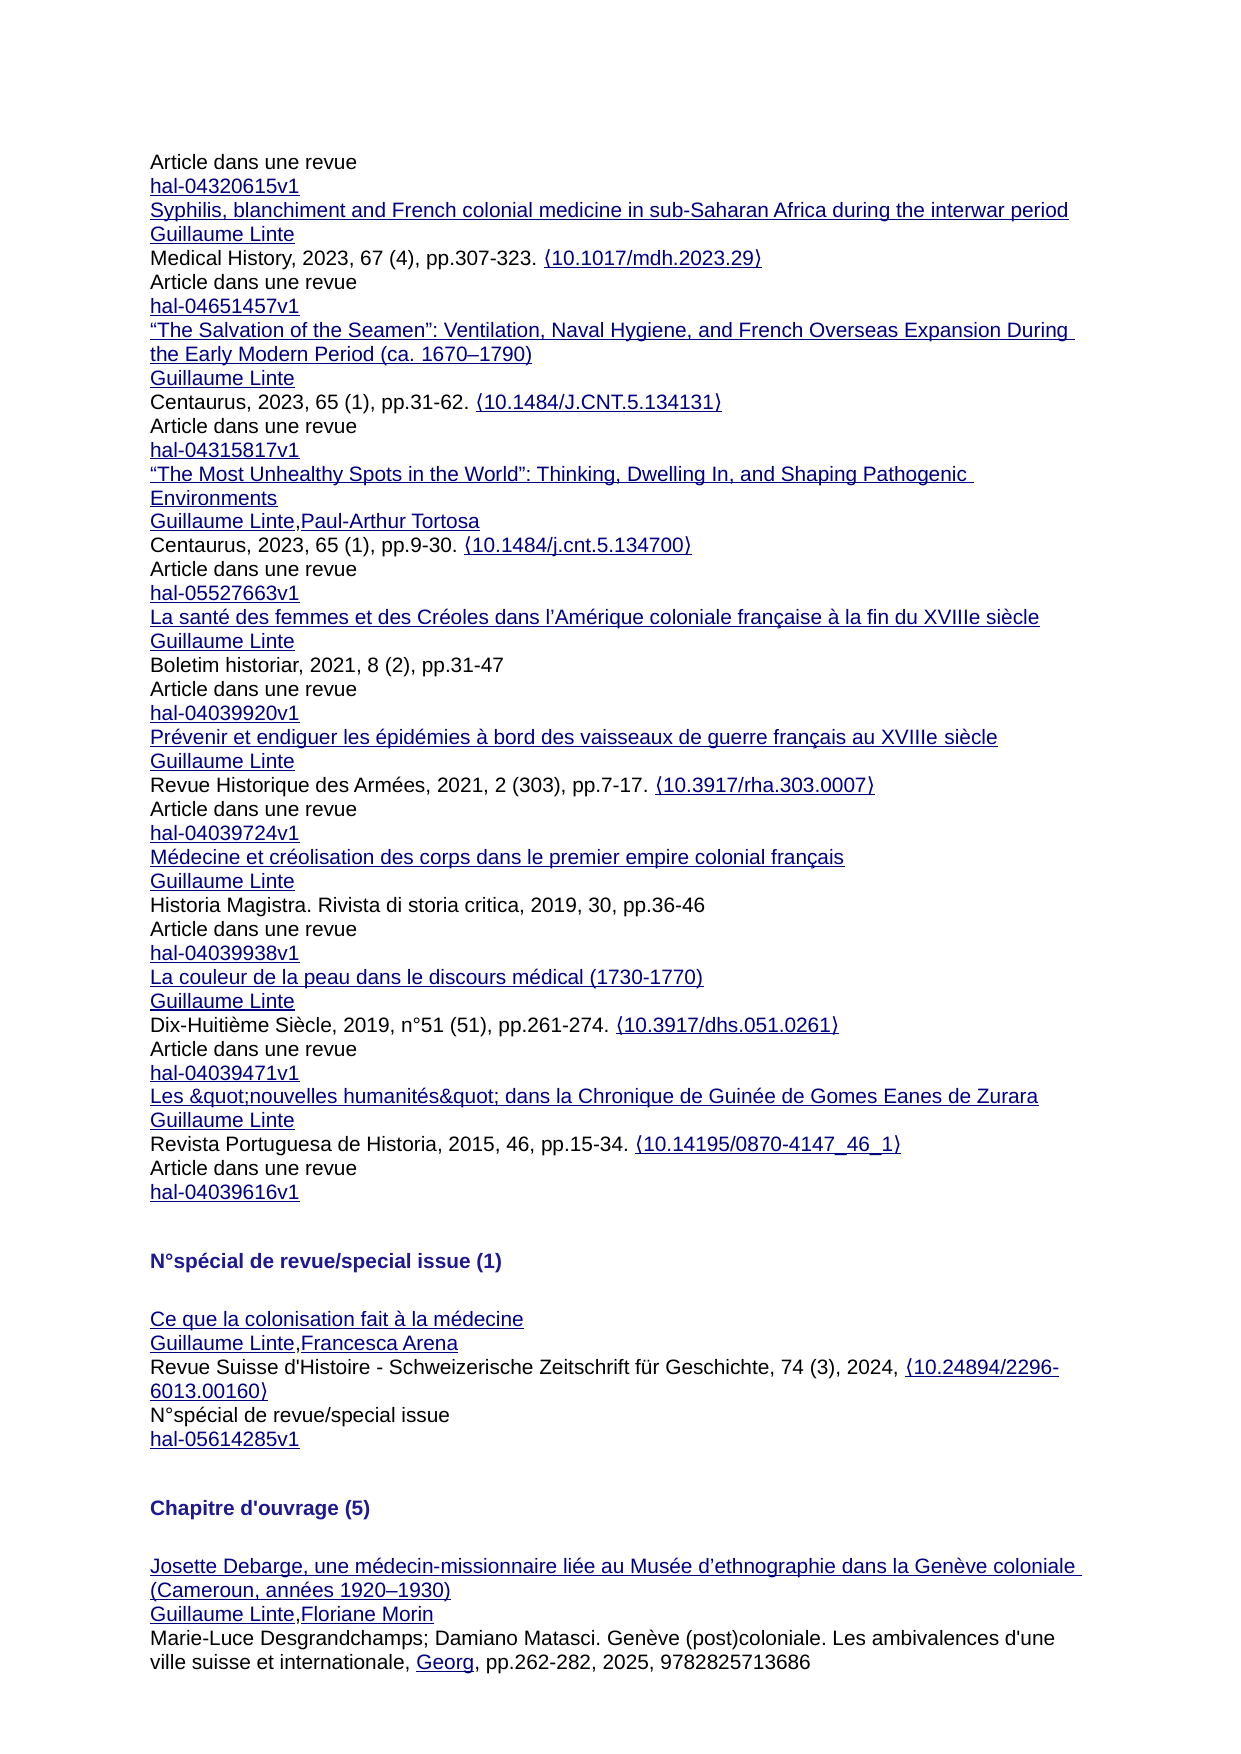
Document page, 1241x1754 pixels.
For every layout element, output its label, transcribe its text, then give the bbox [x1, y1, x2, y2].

table_cell Médecine et créolisation des corps dans le premier empire colonial français Guillaume Linte Historia Magistra. Rivista di storia critica, 2019, 30, pp.36-46 Article dans une revue hal-04039938v1 [150, 845, 1090, 964]
table_cell La santé des femmes et des Créoles dans l’Amérique coloniale française à la fin du XVIIIe siècle Guillaume Linte Boletim historiar, 2021, 8 (2), pp.31-47 Article dans une revue hal-04039920v1 [150, 605, 1090, 725]
table_cell Article dans une revue hal-04320615v1 [150, 150, 1090, 198]
table_cell “The Salvation of the Seamen”: Ventilation, Naval Hygiene, and French Overseas Expansion During the Early Modern Period (ca. 1670–1790) Guillaume Linte Centaurus, 2023, 65 (1), pp.31-62. ⟨10.1484/J.CNT.5.134131⟩ Article dans une revue hal-04315817v1 [150, 318, 1090, 461]
subtitle Chapitre d'ouvrage (5) [150, 1496, 1090, 1520]
subtitle N°spécial de revue/special issue (1) [150, 1249, 1090, 1273]
table_cell Syphilis, blanchiment and French colonial medicine in sub-Saharan Africa during the interwar period Guillaume Linte Medical History, 2023, 67 (4), pp.307-323. ⟨10.1017/mdh.2023.29⟩ Article dans une revue hal-04651457v1 [150, 198, 1090, 318]
table_cell Les &quot;nouvelles humanités&quot; dans la Chronique de Guinée de Gomes Eanes de Zurara Guillaume Linte Revista Portuguesa de Historia, 2015, 46, pp.15-34. ⟨10.14195/0870-4147_46_1⟩ Article dans une revue hal-04039616v1 [150, 1084, 1090, 1204]
table_header Ce que la colonisation fait à la médecine Guillaume Linte,Francesca Arena Revue Suisse d'Histoire - Schweizerische Zeitschrift für Geschichte, 74 (3), 2024, ⟨10.24894/2296-6013.00160⟩ N°spécial de revue/special issue hal-05614285v1 [150, 1307, 1090, 1451]
table_cell Prévenir et endiguer les épidémies à bord des vaisseaux de guerre français au XVIIIe siècle Guillaume Linte Revue Historique des Armées, 2021, 2 (303), pp.7-17. ⟨10.3917/rha.303.0007⟩ Article dans une revue hal-04039724v1 [150, 725, 1090, 845]
table_cell La couleur de la peau dans le discours médical (1730-1770) Guillaume Linte Dix-Huitième Siècle, 2019, n°51 (51), pp.261-274. ⟨10.3917/dhs.051.0261⟩ Article dans une revue hal-04039471v1 [150, 965, 1090, 1084]
table_cell “The Most Unhealthy Spots in the World”: Thinking, Dwelling In, and Shaping Pathogenic Environments Guillaume Linte,Paul-Arthur Tortosa Centaurus, 2023, 65 (1), pp.9-30. ⟨10.1484/j.cnt.5.134700⟩ Article dans une revue hal-05527663v1 [150, 461, 1090, 605]
table_header Josette Debarge, une médecin-missionnaire liée au Musée d’ethnographie dans la Genève coloniale (Cameroun, années 1920–1930) Guillaume Linte,Floriane Morin Marie-Luce Desgrandchamps; Damiano Matasci. Genève (post)coloniale. Les ambivalences d'une ville suisse et internationale, Georg, pp.262-282, 2025, 9782825713686 [150, 1554, 1090, 1674]
